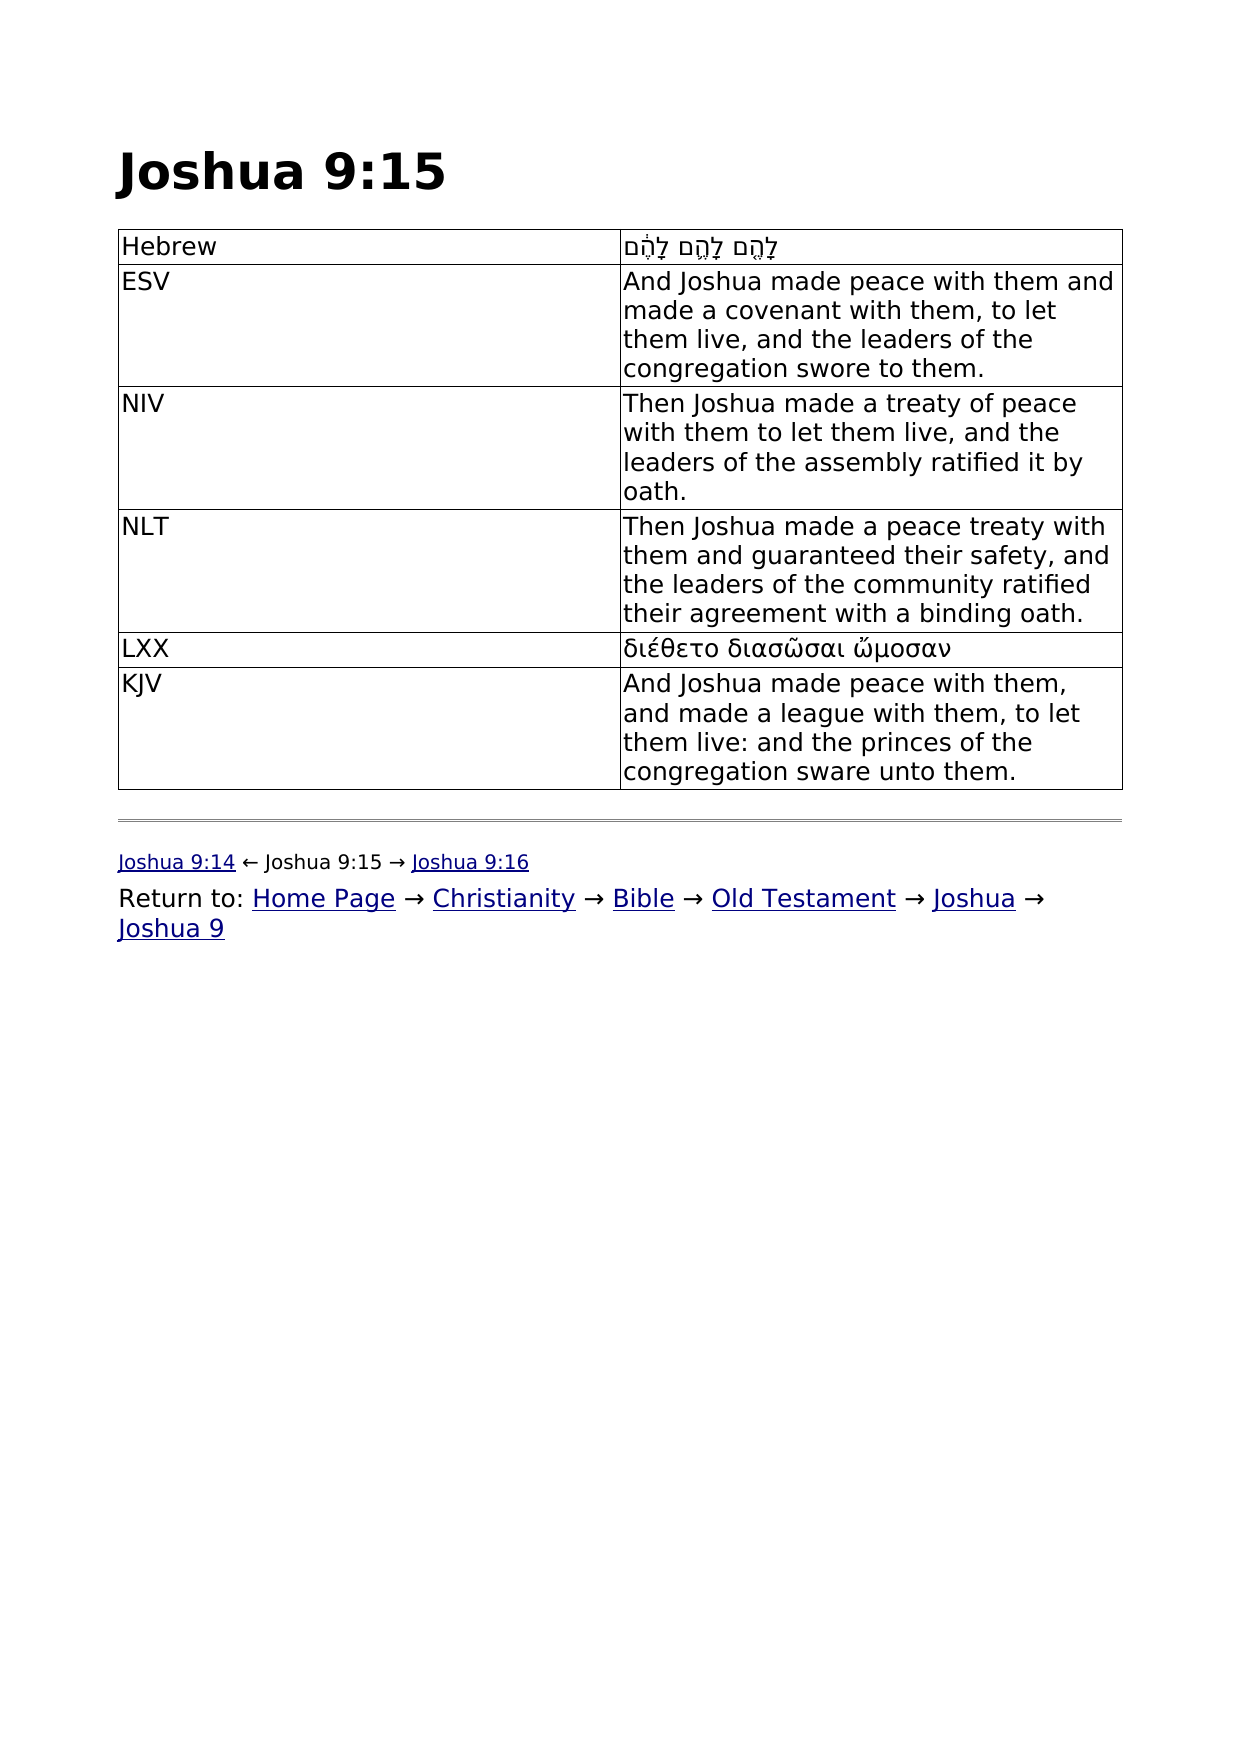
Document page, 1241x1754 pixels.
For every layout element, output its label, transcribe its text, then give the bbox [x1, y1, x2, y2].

table_header לָהֶ֤ם לָהֶ֛ם לָהֶ֔ם [621, 230, 1122, 264]
table_cell Then Joshua made a treaty of peace with them to let them live, and the leaders of the assembly ratified it by oath. [621, 387, 1122, 509]
table_cell And Joshua made peace with them, and made a league with them, to let them live: and the princes of the congregation sware unto them. [621, 668, 1122, 789]
table_cell Then Joshua made a peace treaty with them and guaranteed their safety, and the leaders of the community ratified their agreement with a binding oath. [621, 510, 1122, 632]
table_cell NLT [119, 510, 620, 632]
table_cell LXX [119, 633, 620, 667]
table_header Hebrew [119, 230, 620, 264]
table_cell And Joshua made peace with them and made a covenant with them, to let them live, and the leaders of the congregation swore to them. [621, 265, 1122, 386]
subtitle Joshua 9:15 [118, 143, 1122, 201]
table_cell KJV [119, 668, 620, 789]
table_cell ESV [119, 265, 620, 386]
text Joshua 9:14 ← Joshua 9:15 → Joshua 9:16 [118, 851, 1122, 884]
table_cell NIV [119, 387, 620, 509]
table_cell διέθετο διασῶσαι ὤμοσαν [621, 633, 1122, 667]
text Return to: Home Page → Christianity → Bible → Old Testament → Joshua → Joshua 9 [118, 884, 1122, 943]
